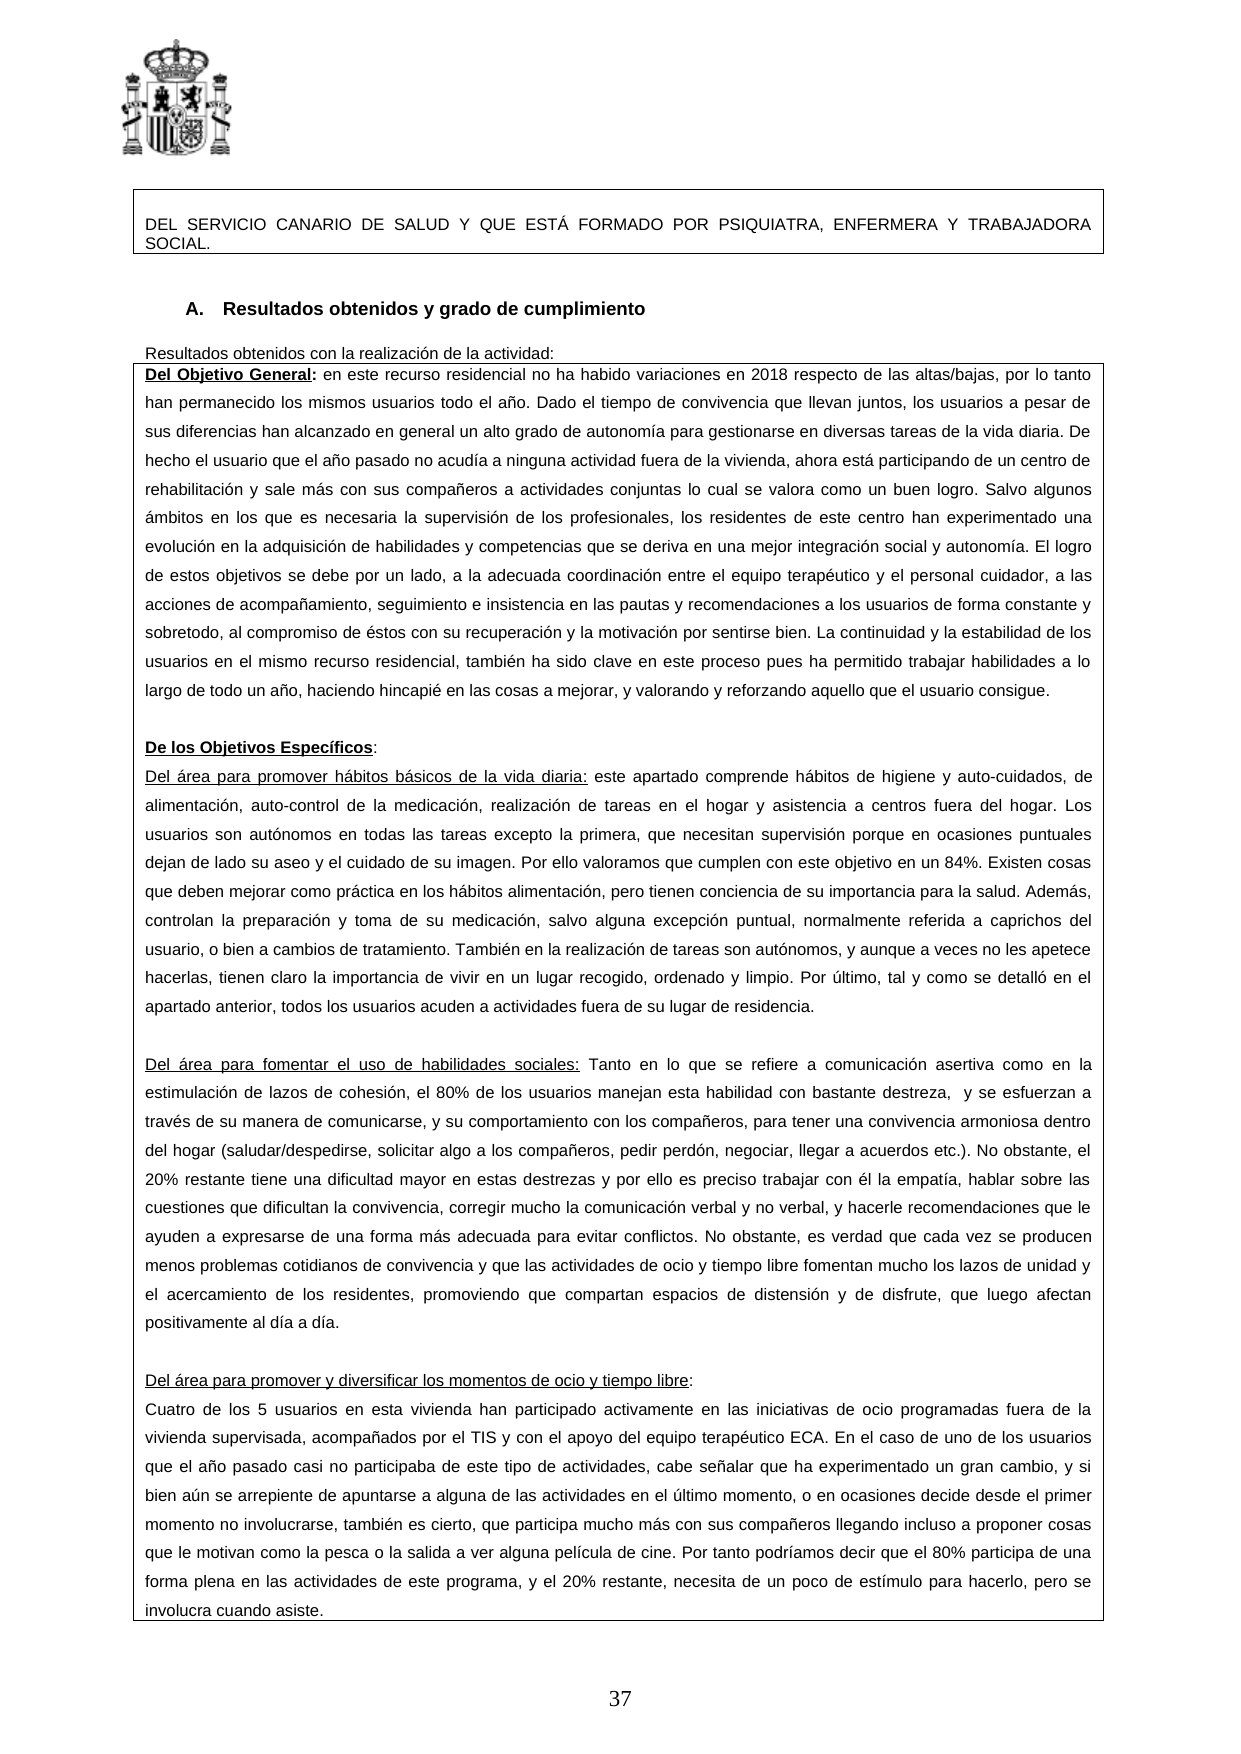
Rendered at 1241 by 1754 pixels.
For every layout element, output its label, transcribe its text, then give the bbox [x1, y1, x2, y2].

table_cell DEL SERVICIO CANARIO DE SALUD Y QUE ESTÁ FORMADO POR PSIQUIATRA, ENFERMERA Y TRABAJADORA SOCIAL. [134, 190, 1103, 253]
list Resultados obtenidos y grado de cumplimiento [185, 297, 1092, 319]
table_cell Del Objetivo General: en este recurso residencial no ha habido variaciones en 2018 respecto de las altas/bajas, por lo tanto han permanecido los mismos usuarios todo el año. Dado el tiempo de convivencia que llevan juntos, los usuarios a pesar de sus diferencias han alcanzado en general un alto grado de autonomía para gestionarse en diversas tareas de la vida diaria. De hecho el usuario que el año pasado no acudía a ninguna actividad fuera de la vivienda, ahora está participando de un centro de rehabilitación y sale más con sus compañeros a actividades conjuntas lo cual se valora como un buen logro. Salvo algunos ámbitos en los que es necesaria la supervisión de los profesionales, los residentes de este centro han experimentado una evolución en la adquisición de habilidades y competencias que se deriva en una mejor integración social y autonomía. El logro de estos objetivos se debe por un lado, a la adecuada coordinación entre el equipo terapéutico y el personal cuidador, a las acciones de acompañamiento, seguimiento e insistencia en las pautas y recomendaciones a los usuarios de forma constante y sobretodo, al compromiso de éstos con su recuperación y la motivación por sentirse bien. La continuidad y la estabilidad de los usuarios en el mismo recurso residencial, también ha sido clave en este proceso pues ha permitido trabajar habilidades a lo largo de todo un año, haciendo hincapié en las cosas a mejorar, y valorando y reforzando aquello que el usuario consigue. De los Objetivos Específicos: Del área para promover hábitos básicos de la vida diaria: este apartado comprende hábitos de higiene y auto-cuidados, de alimentación, auto-control de la medicación, realización de tareas en el hogar y asistencia a centros fuera del hogar. Los usuarios son autónomos en todas las tareas excepto la primera, que necesitan supervisión porque en ocasiones puntuales dejan de lado su aseo y el cuidado de su imagen. Por ello valoramos que cumplen con este objetivo en un 84%. Existen cosas que deben mejorar como práctica en los hábitos alimentación, pero tienen conciencia de su importancia para la salud. Además, controlan la preparación y toma de su medicación, salvo alguna excepción puntual, normalmente referida a caprichos del usuario, o bien a cambios de tratamiento. También en la realización de tareas son autónomos, y aunque a veces no les apetece hacerlas, tienen claro la importancia de vivir en un lugar recogido, ordenado y limpio. Por último, tal y como se detalló en el apartado anterior, todos los usuarios acuden a actividades fuera de su lugar de residencia. Del área para fomentar el uso de habilidades sociales: Tanto en lo que se refiere a comunicación asertiva como en la estimulación de lazos de cohesión, el 80% de los usuarios manejan esta habilidad con bastante destreza, y se esfuerzan a través de su manera de comunicarse, y su comportamiento con los compañeros, para tener una convivencia armoniosa dentro del hogar (saludar/despedirse, solicitar algo a los compañeros, pedir perdón, negociar, llegar a acuerdos etc.). No obstante, el 20% restante tiene una dificultad mayor en estas destrezas y por ello es preciso trabajar con él la empatía, hablar sobre las cuestiones que dificultan la convivencia, corregir mucho la comunicación verbal y no verbal, y hacerle recomendaciones que le ayuden a expresarse de una forma más adecuada para evitar conflictos. No obstante, es verdad que cada vez se producen menos problemas cotidianos de convivencia y que las actividades de ocio y tiempo libre fomentan mucho los lazos de unidad y el acercamiento de los residentes, promoviendo que compartan espacios de distensión y de disfrute, que luego afectan positivamente al día a día. Del área para promover y diversificar los momentos de ocio y tiempo libre: Cuatro de los 5 usuarios en esta vivienda han participado activamente en las iniciativas de ocio programadas fuera de la vivienda supervisada, acompañados por el TIS y con el apoyo del equipo terapéutico ECA. En el caso de uno de los usuarios que el año pasado casi no participaba de este tipo de actividades, cabe señalar que ha experimentado un gran cambio, y si bien aún se arrepiente de apuntarse a alguna de las actividades en el último momento, o en ocasiones decide desde el primer momento no involucrarse, también es cierto, que participa mucho más con sus compañeros llegando incluso a proponer cosas que le motivan como la pesca o la salida a ver alguna película de cine. Por tanto podríamos decir que el 80% participa de una forma plena en las actividades de este programa, y el 20% restante, necesita de un poco de estímulo para hacerlo, pero se involucra cuando asiste. [134, 364, 1103, 1620]
table_header Resultados obtenidos con la realización de la actividad: [134, 319, 1104, 363]
